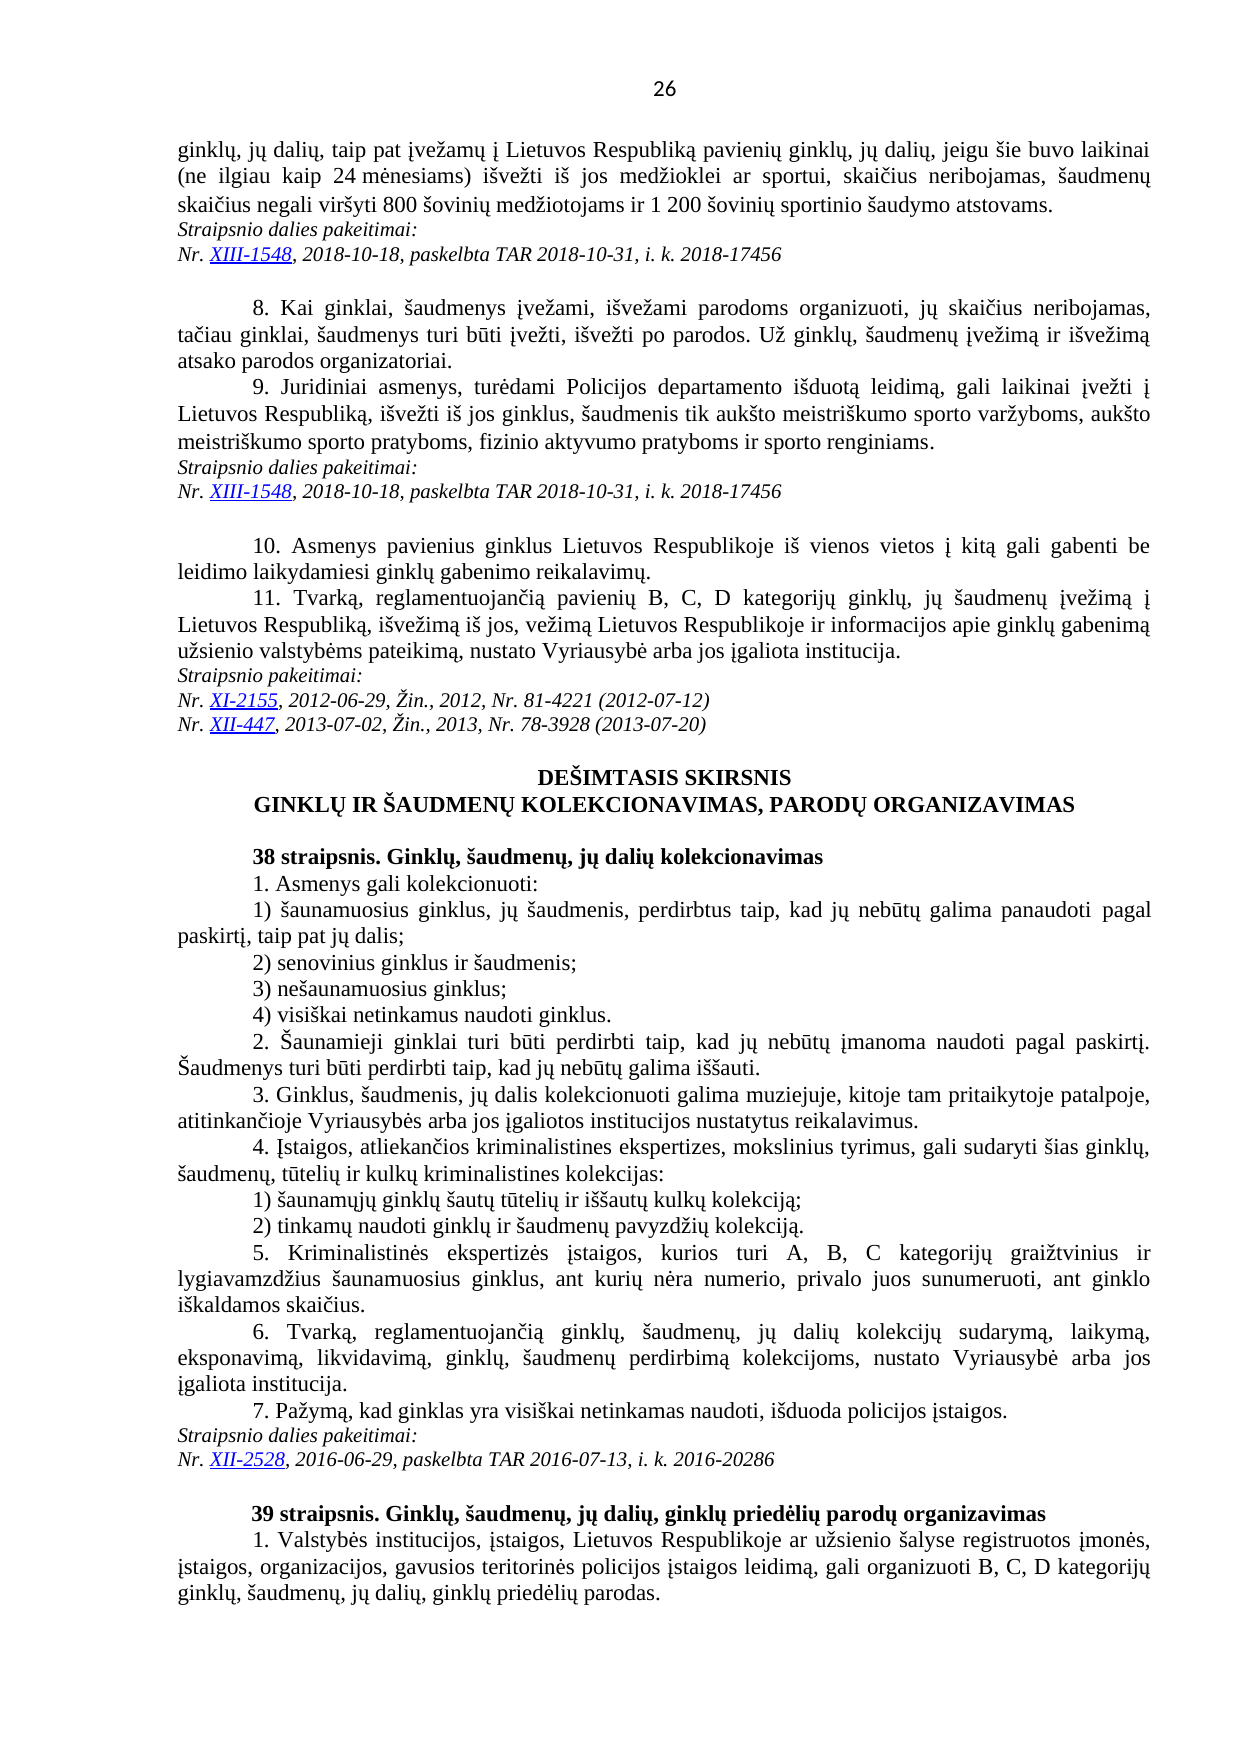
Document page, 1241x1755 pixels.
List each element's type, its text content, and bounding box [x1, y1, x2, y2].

text 2. Šaunamieji ginklai turi būti perdirbti taip, kad jų nebūtų įmanoma naudoti pagal paskirtį. Šaudmenys turi būti perdirbti taip, kad jų nebūtų galima iššauti. [177, 1028, 1152, 1081]
text 2) tinkamų naudoti ginklų ir šaudmenų pavyzdžių kolekciją. [177, 1212, 1152, 1239]
text Nr. XII-447, 2013-07-02, Žin., 2013, Nr. 78-3928 (2013-07-20) [177, 712, 1152, 736]
subtitle GINKLŲ IR ŠAUDMENų kolekcionavimas, Parodų organizavimas [177, 791, 1152, 817]
text Nr. XI-2155, 2012-06-29, Žin., 2012, Nr. 81-4221 (2012-07-12) [177, 687, 1152, 712]
text 6. Tvarką, reglamentuojančią ginklų, šaudmenų, jų dalių kolekcijų sudarymą, laikymą, eksponavimą, likvidavimą, ginklų, šaudmenų perdirbimą kolekcijoms, nustato Vyriausybė arba jos įgaliota institucija. [177, 1318, 1152, 1397]
text 3. Ginklus, šaudmenis, jų dalis kolekcionuoti galima muziejuje, kitoje tam pritaikytoje patalpoje, atitinkančioje Vyriausybės arba jos įgaliotos institucijos nustatytus reikalavimus. [177, 1081, 1152, 1133]
text Straipsnio pakeitimai: [177, 663, 1152, 687]
text ginklų, jų dalių, taip pat įvežamų į Lietuvos Respubliką pavienių ginklų, jų dalių, jeigu šie buvo laikinai (ne ilgiau kaip 24 mėnesiams) išvežti iš jos medžioklei ar sportui, skaičius neribojamas, šaudmenų skaičius negali viršyti 800 šovinių medžiotojams ir 1 200 šovinių sportinio šaudymo atstovams. [177, 136, 1152, 217]
text Nr. XIII-1548, 2018-10-18, paskelbta TAR 2018-10-31, i. k. 2018-17456 [177, 479, 1152, 503]
text 10. Asmenys pavienius ginklus Lietuvos Respublikoje iš vienos vietos į kitą gali gabenti be leidimo laikydamiesi ginklų gabenimo reikalavimų. [177, 532, 1152, 584]
text 3) nešaunamuosius ginklus; [177, 975, 1152, 1002]
text 1. Valstybės institucijos, įstaigos, Lietuvos Respublikoje ar užsienio šalyse registruotos įmonės, įstaigos, organizacijos, gavusios teritorinės policijos įstaigos leidimą, gali organizuoti B, C, D kategorijų ginklų, šaudmenų, jų dalių, ginklų priedėlių parodas. [177, 1526, 1152, 1606]
text 7. Pažymą, kad ginklas yra visiškai netinkamas naudoti, išduoda policijos įstaigos. [177, 1397, 1152, 1423]
text 8. Kai ginklai, šaudmenys įvežami, išvežami parodoms organizuoti, jų skaičius neribojamas, tačiau ginklai, šaudmenys turi būti įvežti, išvežti po parodos. Už ginklų, šaudmenų įvežimą ir išvežimą atsako parodos organizatoriai. [177, 294, 1152, 373]
text 1) šaunamųjų ginklų šautų tūtelių ir iššautų kulkų kolekciją; [177, 1186, 1152, 1212]
text 1) šaunamuosius ginklus, jų šaudmenis, perdirbtus taip, kad jų nebūtų galima panaudoti pagal paskirtį, taip pat jų dalis; [177, 896, 1152, 949]
text 39 straipsnis. Ginklų, šaudmenų, jų dalių, ginklų priedėlių parodų organizavimas [251, 1500, 1152, 1526]
text Straipsnio dalies pakeitimai: [177, 1423, 1152, 1447]
text 5. Kriminalistinės ekspertizės įstaigos, kurios turi A, B, C kategorijų graižtvinius ir lygiavamzdžius šaunamuosius ginklus, ant kurių nėra numerio, privalo juos sunumeruoti, ant ginklo iškaldamos skaičius. [177, 1239, 1152, 1318]
text Straipsnio dalies pakeitimai: [177, 455, 1152, 479]
text 1. Asmenys gali kolekcionuoti: [177, 870, 1152, 896]
subtitle DEŠIMTASIS SKIRSNIS [177, 764, 1152, 791]
text Nr. XIII-1548, 2018-10-18, paskelbta TAR 2018-10-31, i. k. 2018-17456 [177, 241, 1152, 266]
text Nr. XII-2528, 2016-06-29, paskelbta TAR 2016-07-13, i. k. 2016-20286 [177, 1447, 1152, 1471]
text 4) visiškai netinkamus naudoti ginklus. [177, 1002, 1152, 1028]
text 38 straipsnis. Ginklų, šaudmenų, jų dalių kolekcionavimas [177, 843, 1152, 870]
text 4. Įstaigos, atliekančios kriminalistines ekspertizes, mokslinius tyrimus, gali sudaryti šias ginklų, šaudmenų, tūtelių ir kulkų kriminalistines kolekcijas: [177, 1133, 1152, 1186]
text 11. Tvarką, reglamentuojančią pavienių B, C, D kategorijų ginklų, jų šaudmenų įvežimą į Lietuvos Respubliką, išvežimą iš jos, vežimą Lietuvos Respublikoje ir informacijos apie ginklų gabenimą užsienio valstybėms pateikimą, nustato Vyriausybė arba jos įgaliota institucija. [177, 584, 1152, 663]
text 2) senovinius ginklus ir šaudmenis; [177, 949, 1152, 975]
text Straipsnio dalies pakeitimai: [177, 217, 1152, 241]
text 9. Juridiniai asmenys, turėdami Policijos departamento išduotą leidimą, gali laikinai įvežti į Lietuvos Respubliką, išvežti iš jos ginklus, šaudmenis tik aukšto meistriškumo sporto varžyboms, aukšto meistriškumo sporto pratyboms, fizinio aktyvumo pratyboms ir sporto renginiams. [177, 373, 1152, 455]
